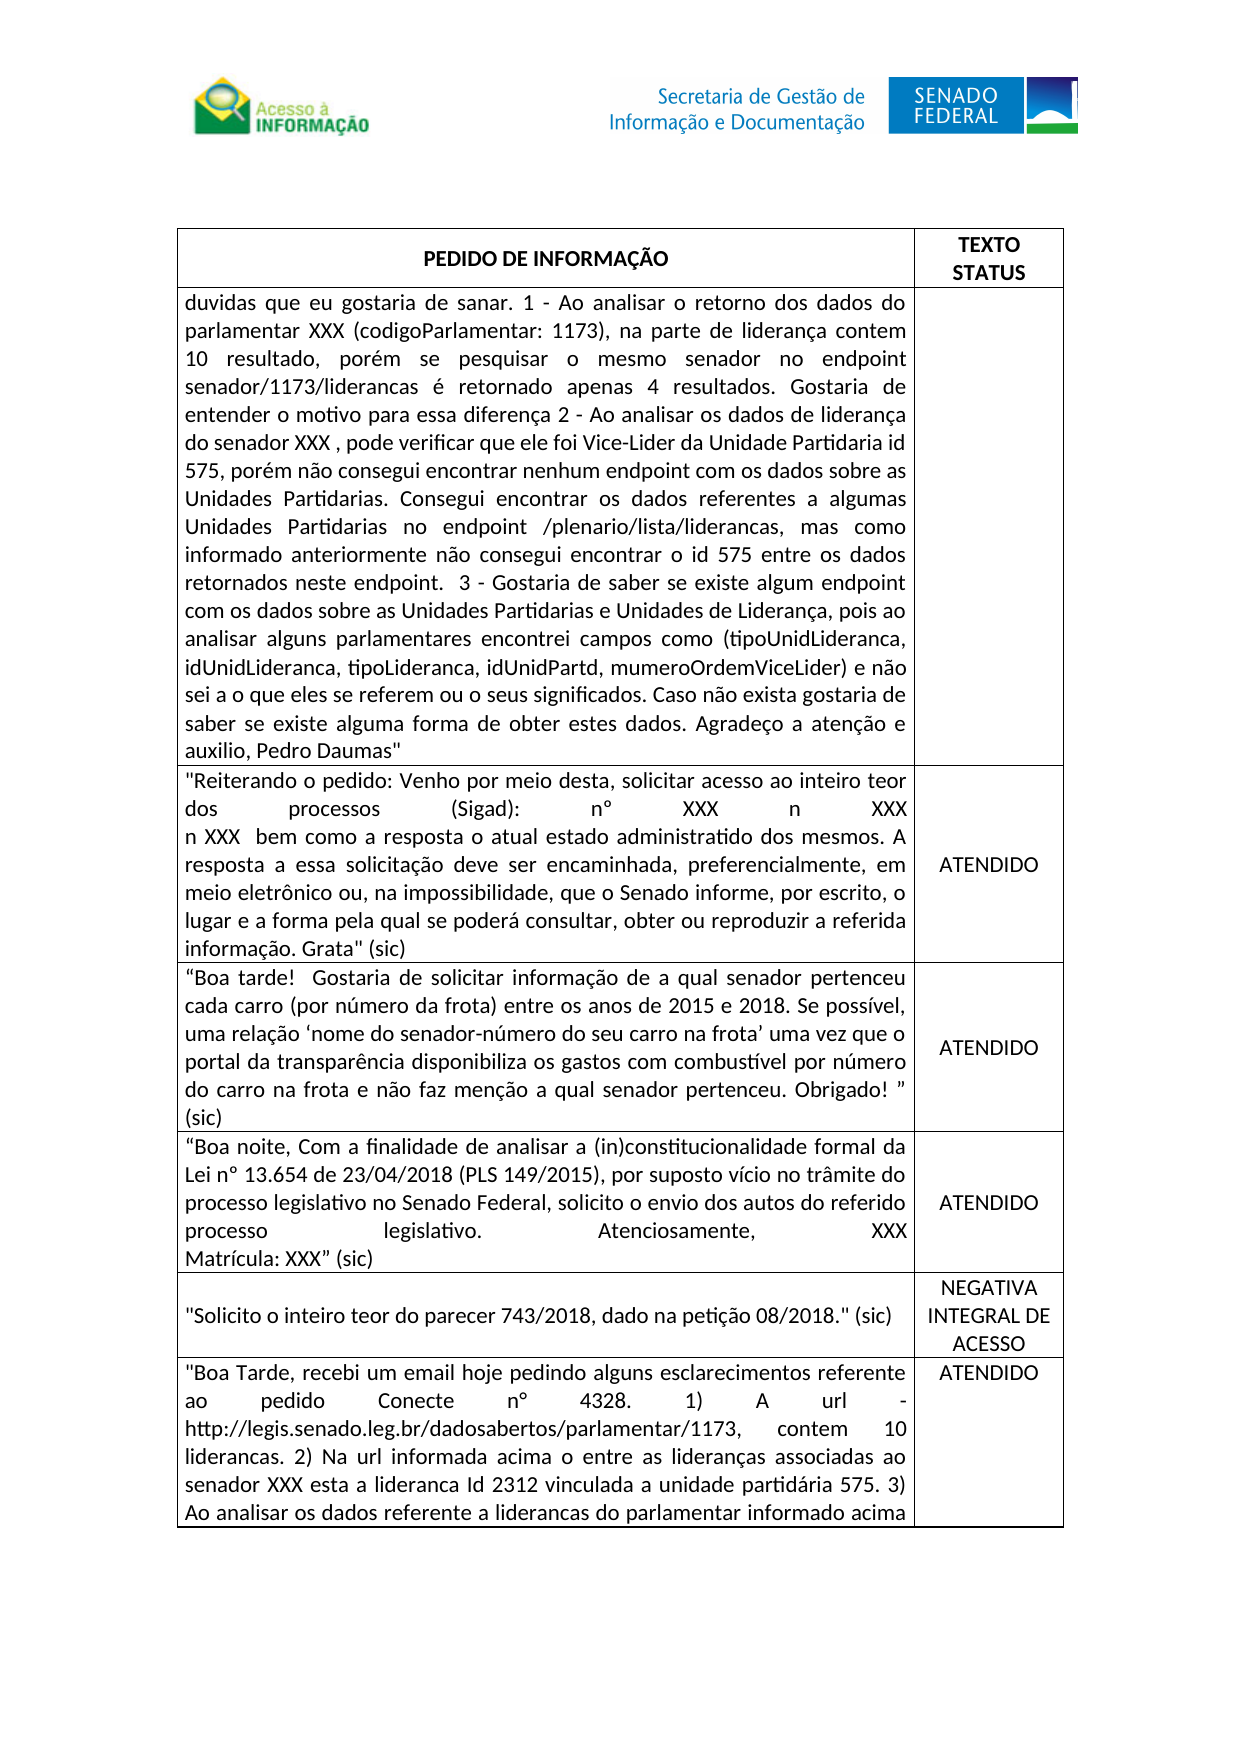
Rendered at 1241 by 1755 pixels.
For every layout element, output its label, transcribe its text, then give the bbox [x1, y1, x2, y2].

table_cell ATENDIDO [915, 1132, 1063, 1272]
table_cell "Boa Tarde, recebi um email hoje pedindo alguns esclarecimentos referente ao pedido Conecte n° 4328. 1) A url - http://legis.senado.leg.br/dadosabertos/parlamentar/1173, contem 10 liderancas. 2) Na url informada acima o entre as lideranças associadas ao senador XXX esta a lideranca Id 2312 vinculada a unidade partidária 575. 3) Ao analisar os dados referente a liderancas do parlamentar informado acima [178, 1358, 914, 1526]
table_cell "Solicito o inteiro teor do parecer 743/2018, dado na petição 08/2018." (sic) [178, 1273, 914, 1357]
table_cell "Reiterando o pedido: Venho por meio desta, solicitar acesso ao inteiro teor dos processos (Sigad): nº XXX n XXX n XXX bem como a resposta o atual estado administratido dos mesmos. A resposta a essa solicitação deve ser encaminhada, preferencialmente, em meio eletrônico ou, na impossibilidade, que o Senado informe, por escrito, o lugar e a forma pela qual se poderá consultar, obter ou reproduzir a referida informação. Grata" (sic) [178, 766, 914, 962]
table_cell ATENDIDO [915, 1358, 1063, 1526]
table_header PEDIDO DE INFORMAÇÃO [178, 229, 914, 287]
table_cell NEGATIVA INTEGRAL DE ACESSO [915, 1273, 1063, 1357]
table_cell duvidas que eu gostaria de sanar. 1 - Ao analisar o retorno dos dados do parlamentar XXX (codigoParlamentar: 1173), na parte de liderança contem 10 resultado, porém se pesquisar o mesmo senador no endpoint senador/1173/liderancas é retornado apenas 4 resultados. Gostaria de entender o motivo para essa diferença 2 - Ao analisar os dados de liderança do senador XXX , pode verificar que ele foi Vice-Lider da Unidade Partidaria id 575, porém não consegui encontrar nenhum endpoint com os dados sobre as Unidades Partidarias. Consegui encontrar os dados referentes a algumas Unidades Partidarias no endpoint /plenario/lista/liderancas, mas como informado anteriormente não consegui encontrar o id 575 entre os dados retornados neste endpoint. 3 - Gostaria de saber se existe algum endpoint com os dados sobre as Unidades Partidarias e Unidades de Liderança, pois ao analisar alguns parlamentares encontrei campos como (tipoUnidLideranca, idUnidLideranca, tipoLideranca, idUnidPartd, mumeroOrdemViceLider) e não sei a o que eles se referem ou o seus significados. Caso não exista gostaria de saber se existe alguma forma de obter estes dados. Agradeço a atenção e auxilio, Pedro Daumas" [178, 288, 914, 765]
table_cell ATENDIDO [915, 766, 1063, 962]
table_cell “Boa noite, Com a finalidade de analisar a (in)constitucionalidade formal da Lei nº 13.654 de 23/04/2018 (PLS 149/2015), por suposto vício no trâmite do processo legislativo no Senado Federal, solicito o envio dos autos do referido processo legislativo. Atenciosamente, XXX Matrícula: XXX” (sic) [178, 1132, 914, 1272]
table_cell [915, 288, 1063, 765]
table_cell “Boa tarde! Gostaria de solicitar informação de a qual senador pertenceu cada carro (por número da frota) entre os anos de 2015 e 2018. Se possível, uma relação ‘nome do senador-número do seu carro na frota’ uma vez que o portal da transparência disponibiliza os gastos com combustível por número do carro na frota e não faz menção a qual senador pertenceu. Obrigado! ” (sic) [178, 963, 914, 1131]
table_cell ATENDIDO [915, 963, 1063, 1131]
table_header TEXTO STATUS [915, 229, 1063, 287]
